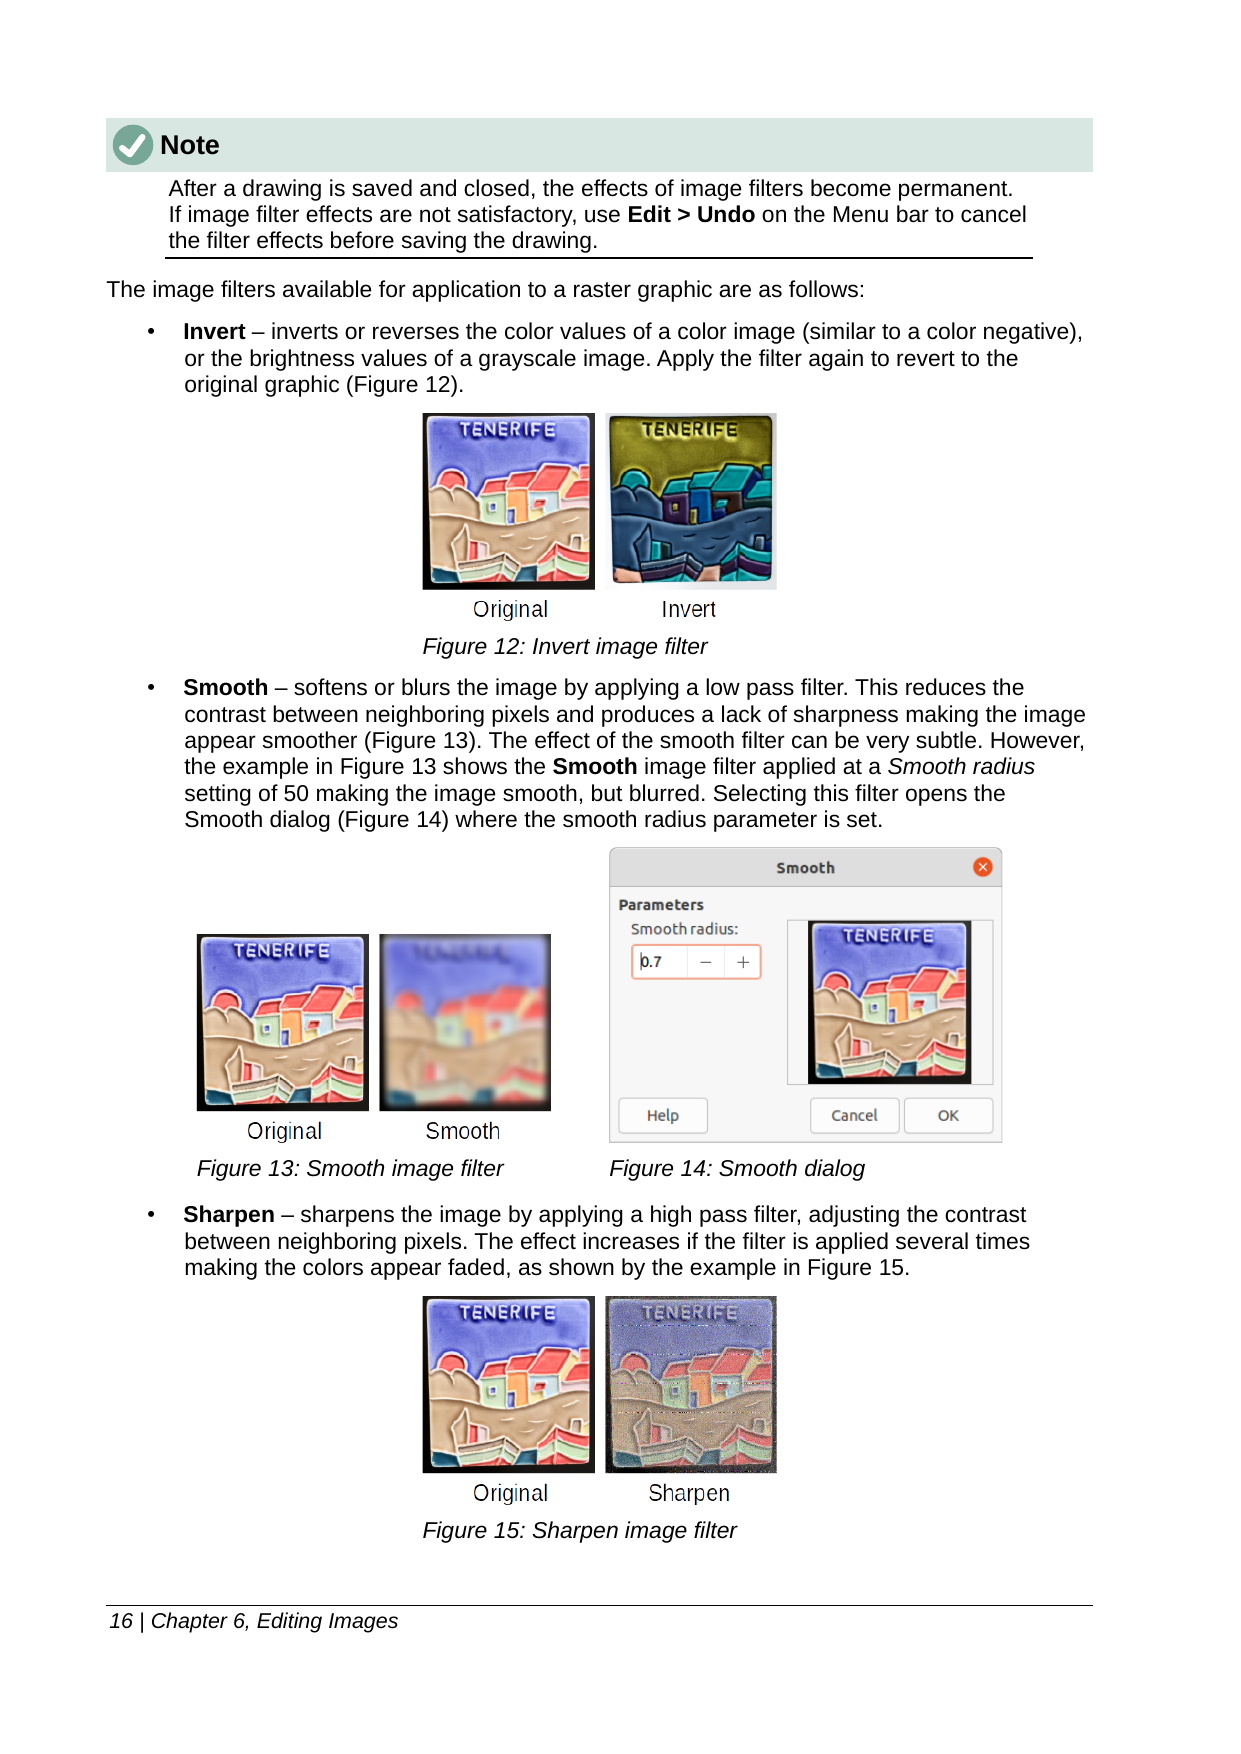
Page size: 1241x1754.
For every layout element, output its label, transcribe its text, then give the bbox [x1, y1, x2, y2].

text Figure 15: Sharpen image filter [422, 1517, 777, 1543]
list Sharpen – sharpens the image by applying a high pass filter, adjusting the contrast between neighboring pixels. The effect increases if the filter is applied several times making the colors appear faded, as shown by the example in Figure 15. [144, 1198, 1093, 1283]
list Invert – inverts or reverses the color values of a color image (similar to a color negative), or the brightness values of a grayscale image. Apply the filter again to revert to the original graphic (Figure 12). [144, 315, 1093, 400]
picture [609, 847, 1003, 1143]
text Figure 12: Invert image filter [422, 633, 777, 659]
picture [422, 1295, 777, 1505]
text Figure 13: Smooth image filter [197, 1155, 551, 1181]
subtitle Note [106, 118, 1093, 172]
picture [422, 412, 777, 621]
text After a drawing is saved and closed, the effects of image filters become permanent. If image filter effects are not satisfactory, use Edit > Undo on the Menu bar to cancel the filter effects before saving the drawing. [165, 172, 1033, 257]
list The image filters available for application to a raster graphic are as follows: [106, 276, 1093, 303]
picture [196, 933, 551, 1143]
text Figure 14: Smooth dialog [609, 1155, 1002, 1181]
list Smooth – softens or blurs the image by applying a low pass filter. This reduces the contrast between neighboring pixels and produces a lack of sharpness making the image appear smoother (Figure 13). The effect of the smooth filter can be very subtle. However, the example in Figure 13 shows the Smooth image filter applied at a Smooth radius setting of 50 making the image smooth, but blurred. Selecting this filter opens the Smooth dialog (Figure 14) where the smooth radius parameter is set. [144, 671, 1093, 835]
